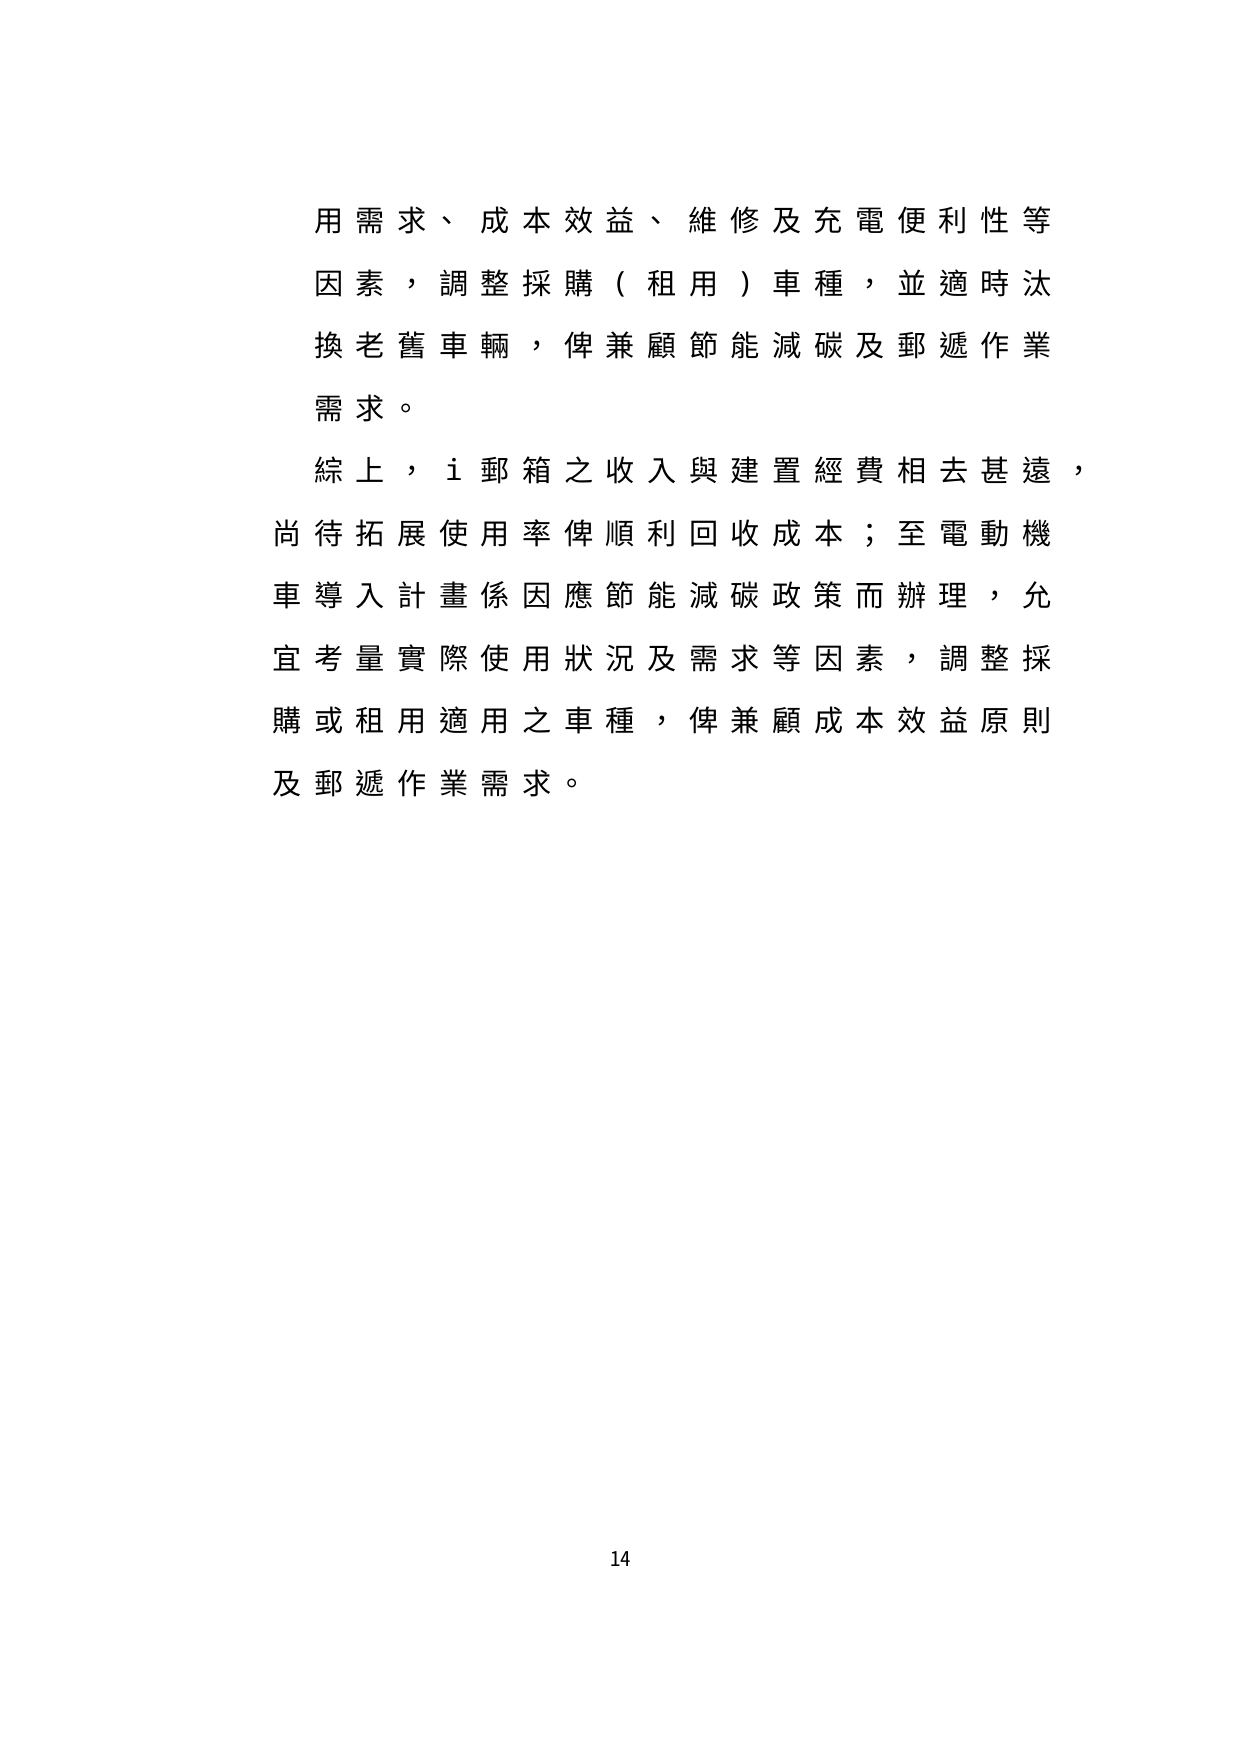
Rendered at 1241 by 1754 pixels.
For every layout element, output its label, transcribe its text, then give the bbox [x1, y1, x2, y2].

text 用需求、成本效益、維修及充電便利性等因素，調整採購(租用)車種，並適時汰換老舊車輛，俾兼顧節能減碳及郵遞作業需求。 [271, 177, 1058, 427]
text 綜上，i郵箱之收入與建置經費相去甚遠，尚待拓展使用率俾順利回收成本；至電動機車導入計畫係因應節能減碳政策而辦理，允宜考量實際使用狀況及需求等因素，調整採購或租用適用之車種，俾兼顧成本效益原則及郵遞作業需求。 [242, 427, 1058, 802]
